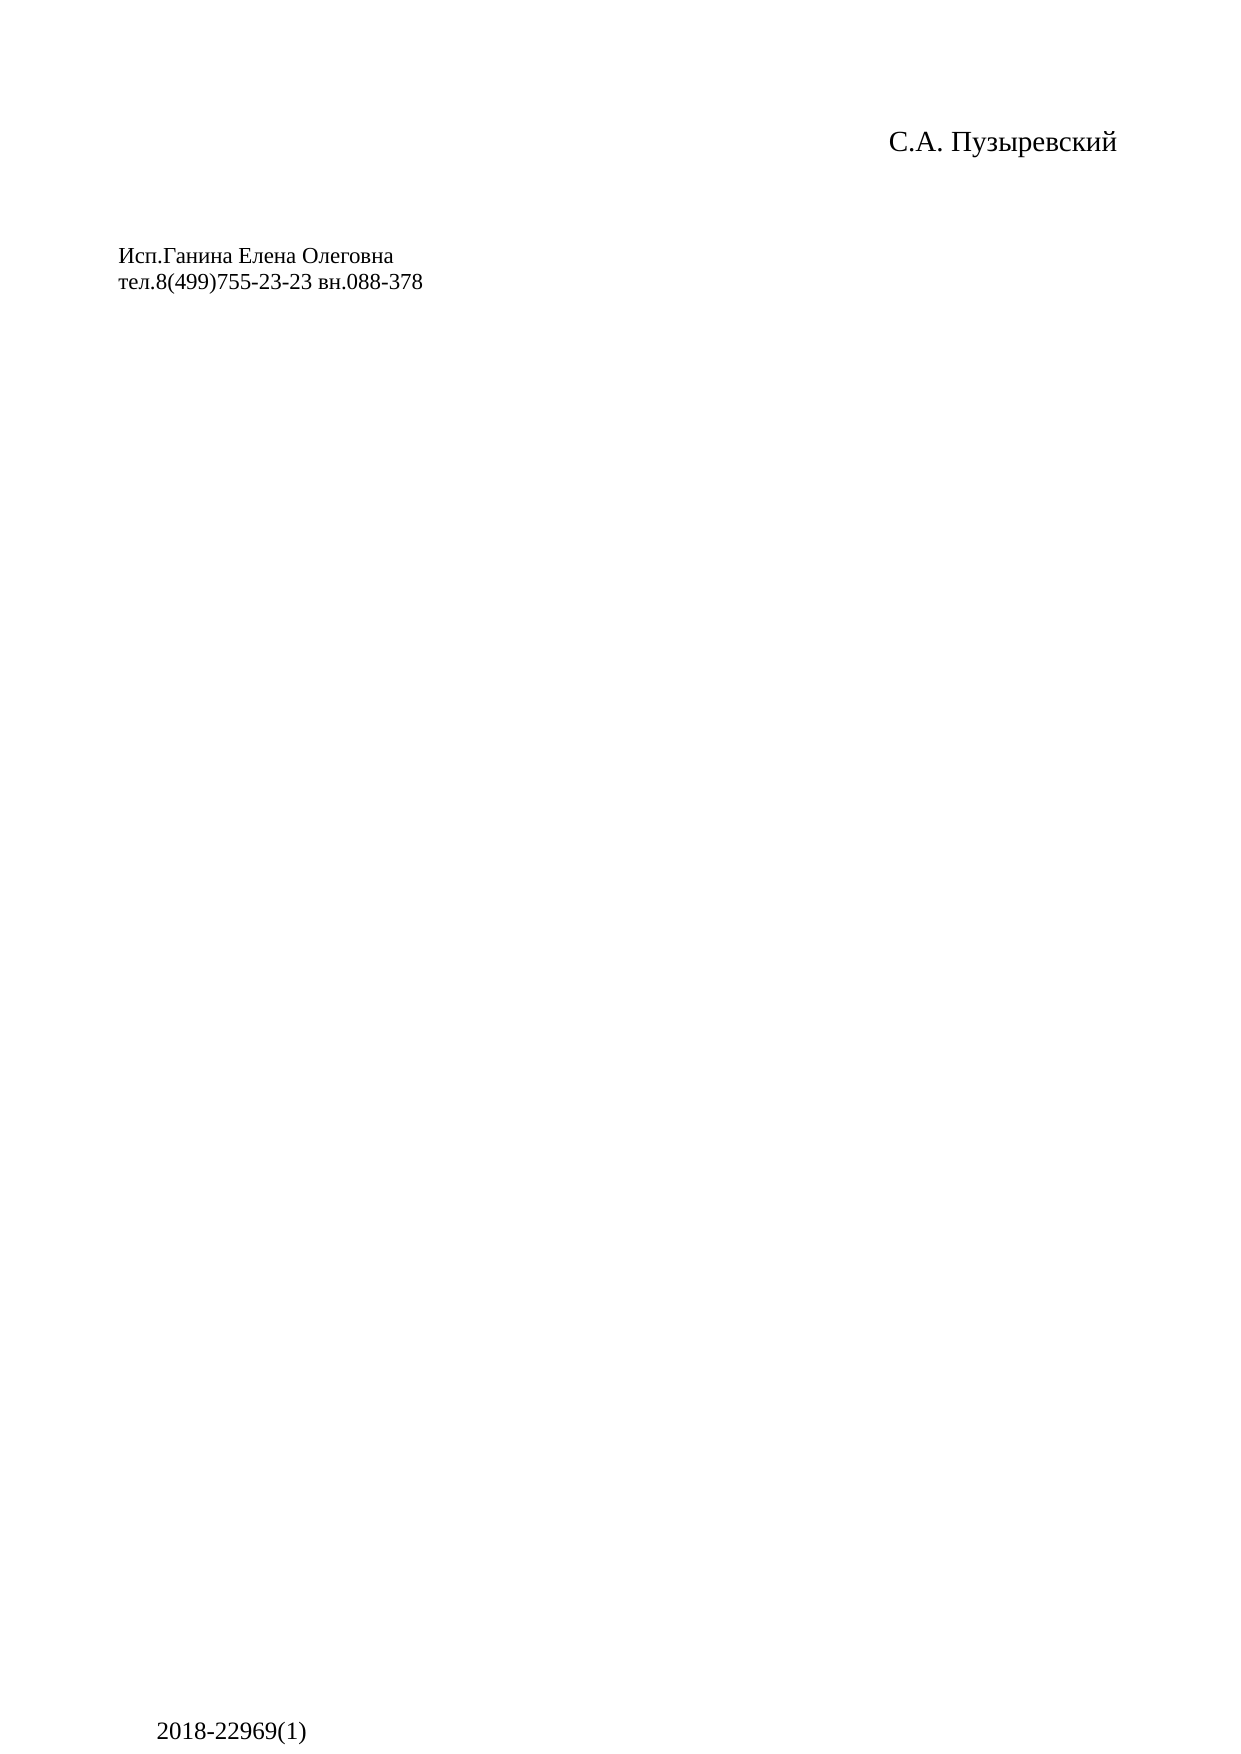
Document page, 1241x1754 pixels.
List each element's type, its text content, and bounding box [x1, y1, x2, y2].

table_header [118, 118, 339, 197]
table_header [340, 118, 792, 197]
table_header С.А. Пузыревский [793, 118, 1123, 197]
table_cell [340, 197, 792, 242]
table_cell [793, 197, 1123, 242]
text тел.8(499)755-23-23 вн.088-378 [118, 268, 1122, 294]
text Исп.Ганина Елена Олеговна [118, 242, 1122, 268]
table_cell [118, 197, 339, 242]
